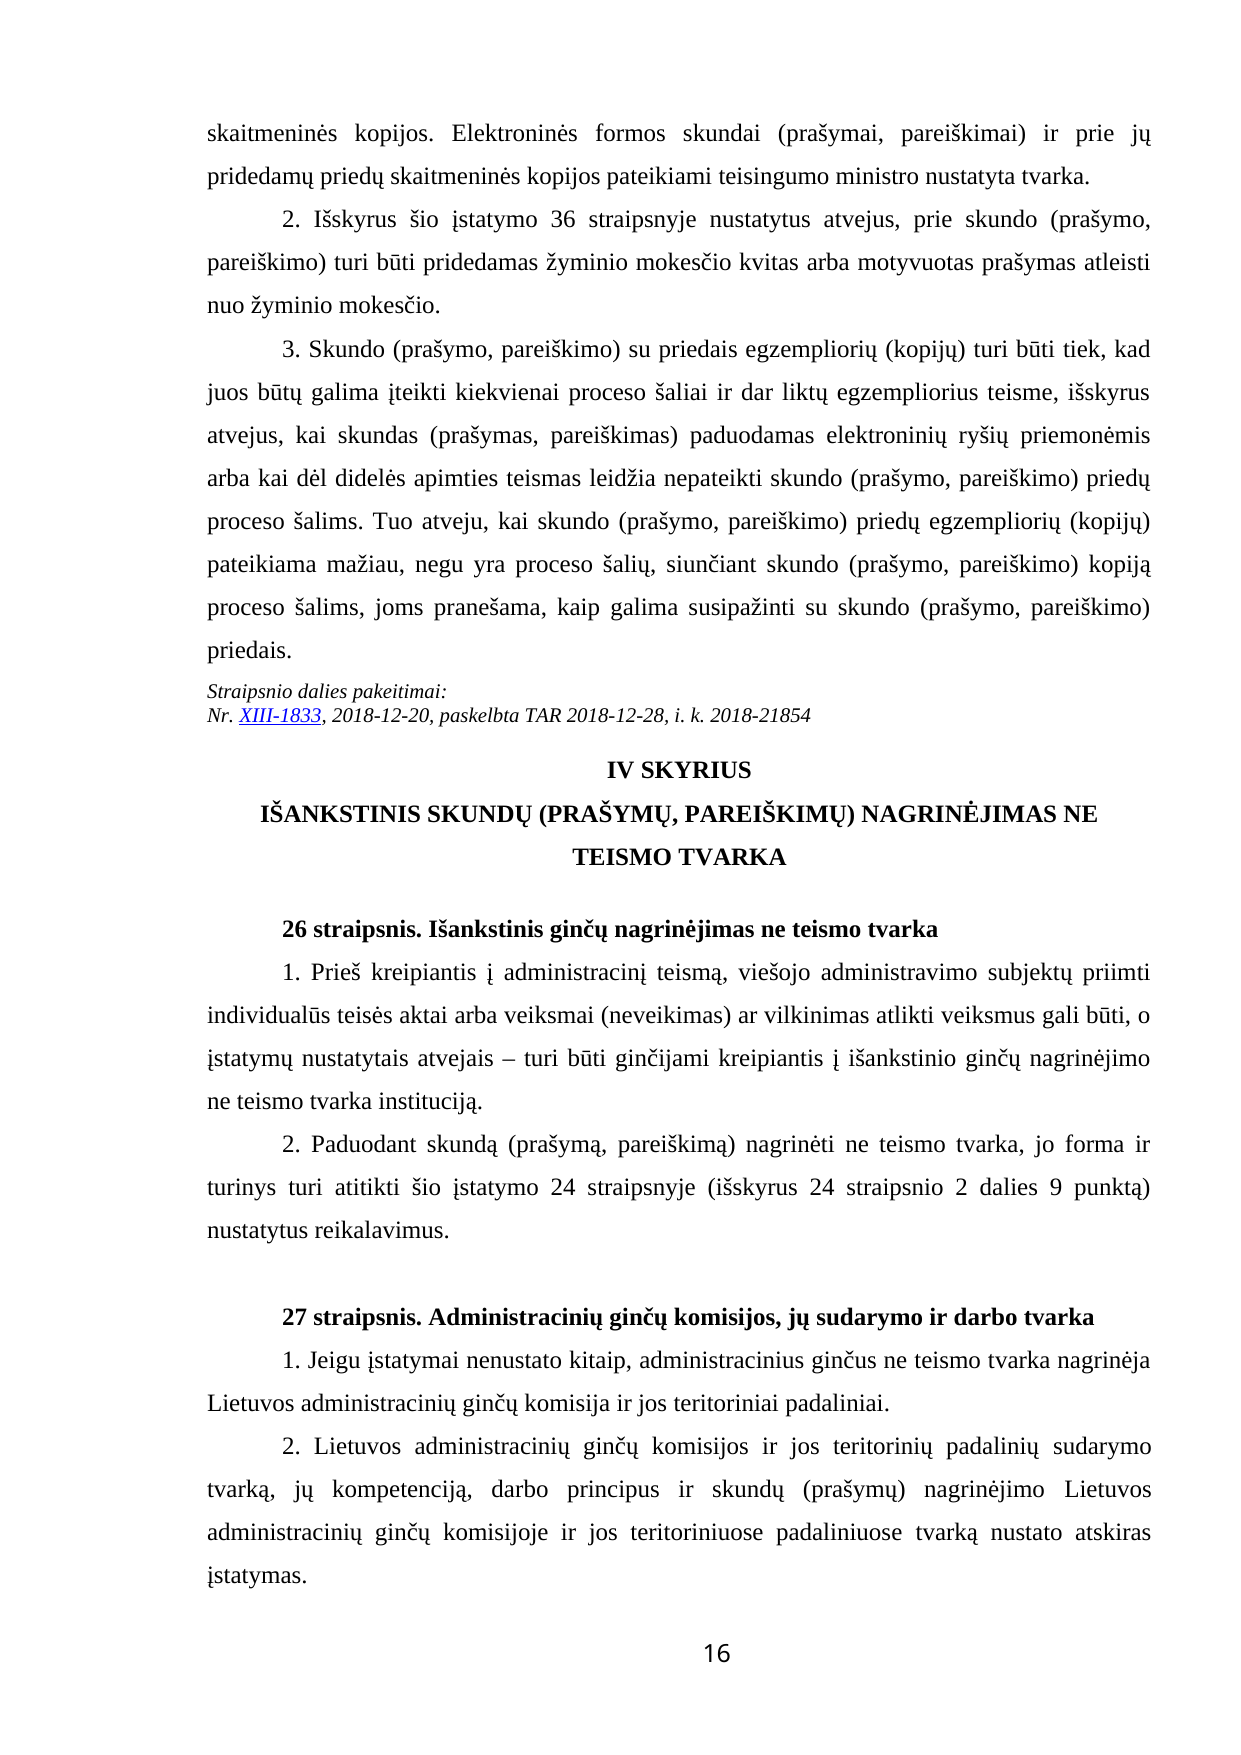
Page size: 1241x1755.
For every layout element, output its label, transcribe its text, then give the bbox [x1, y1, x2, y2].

text skaitmeninės kopijos. Elektroninės formos skundai (prašymai, pareiškimai) ir prie jų pridedamų priedų skaitmeninės kopijos pateikiami teisingumo ministro nustatyta tvarka. [207, 118, 1152, 190]
text IV SKYRIUS [207, 756, 1152, 784]
text 27 straipsnis. Administracinių ginčų komisijos, jų sudarymo ir darbo tvarka [207, 1302, 1152, 1331]
text 2. Išskyrus šio įstatymo 36 straipsnyje nustatytus atvejus, prie skundo (prašymo, pareiškimo) turi būti pridedamas žyminio mokesčio kvitas arba motyvuotas prašymas atleisti nuo žyminio mokesčio. [207, 204, 1152, 319]
text Nr. XIII-1833, 2018-12-20, paskelbta TAR 2018-12-28, i. k. 2018-21854 [207, 703, 1152, 727]
text 2. Paduodant skundą (prašymą, pareiškimą) nagrinėti ne teismo tvarka, jo forma ir turinys turi atitikti šio įstatymo 24 straipsnyje (išskyrus 24 straipsnio 2 dalies 9 punktą) nustatytus reikalavimus. [207, 1129, 1152, 1244]
text 3. Skundo (prašymo, pareiškimo) su priedais egzempliorių (kopijų) turi būti tiek, kad juos būtų galima įteikti kiekvienai proceso šaliai ir dar liktų egzempliorius teisme, išskyrus atvejus, kai skundas (prašymas, pareiškimas) paduodamas elektroninių ryšių priemonėmis arba kai dėl didelės apimties teismas leidžia nepateikti skundo (prašymo, pareiškimo) priedų proceso šalims. Tuo atveju, kai skundo (prašymo, pareiškimo) priedų egzempliorių (kopijų) pateikiama mažiau, negu yra proceso šalių, siunčiant skundo (prašymo, pareiškimo) kopiją proceso šalims, joms pranešama, kaip galima susipažinti su skundo (prašymo, pareiškimo) priedais. [207, 334, 1152, 664]
text 1. Jeigu įstatymai nenustato kitaip, administracinius ginčus ne teismo tvarka nagrinėja Lietuvos administracinių ginčų komisija ir jos teritoriniai padaliniai. [207, 1345, 1152, 1417]
text 1. Prieš kreipiantis į administracinį teismą, viešojo administravimo subjektų priimti individualūs teisės aktai arba veiksmai (neveikimas) ar vilkinimas atlikti veiksmus gali būti, o įstatymų nustatytais atvejais – turi būti ginčijami kreipiantis į išankstinio ginčų nagrinėjimo ne teismo tvarka instituciją. [207, 957, 1152, 1115]
text Straipsnio dalies pakeitimai: [207, 679, 1152, 703]
text 2. Lietuvos administracinių ginčų komisijos ir jos teritorinių padalinių sudarymo tvarką, jų kompetenciją, darbo principus ir skundų (prašymų) nagrinėjimo Lietuvos administracinių ginčų komisijoje ir jos teritoriniuose padaliniuose tvarką nustato atskiras įstatymas. [207, 1431, 1152, 1589]
text IŠANKSTINIS SKUNDŲ (PRAŠYMŲ, PAREIŠKIMŲ) NAGRINĖJIMAS NE TEISMO TVARKA [207, 799, 1152, 871]
text 26 straipsnis. Išankstinis ginčų nagrinėjimas ne teismo tvarka [207, 914, 1152, 942]
